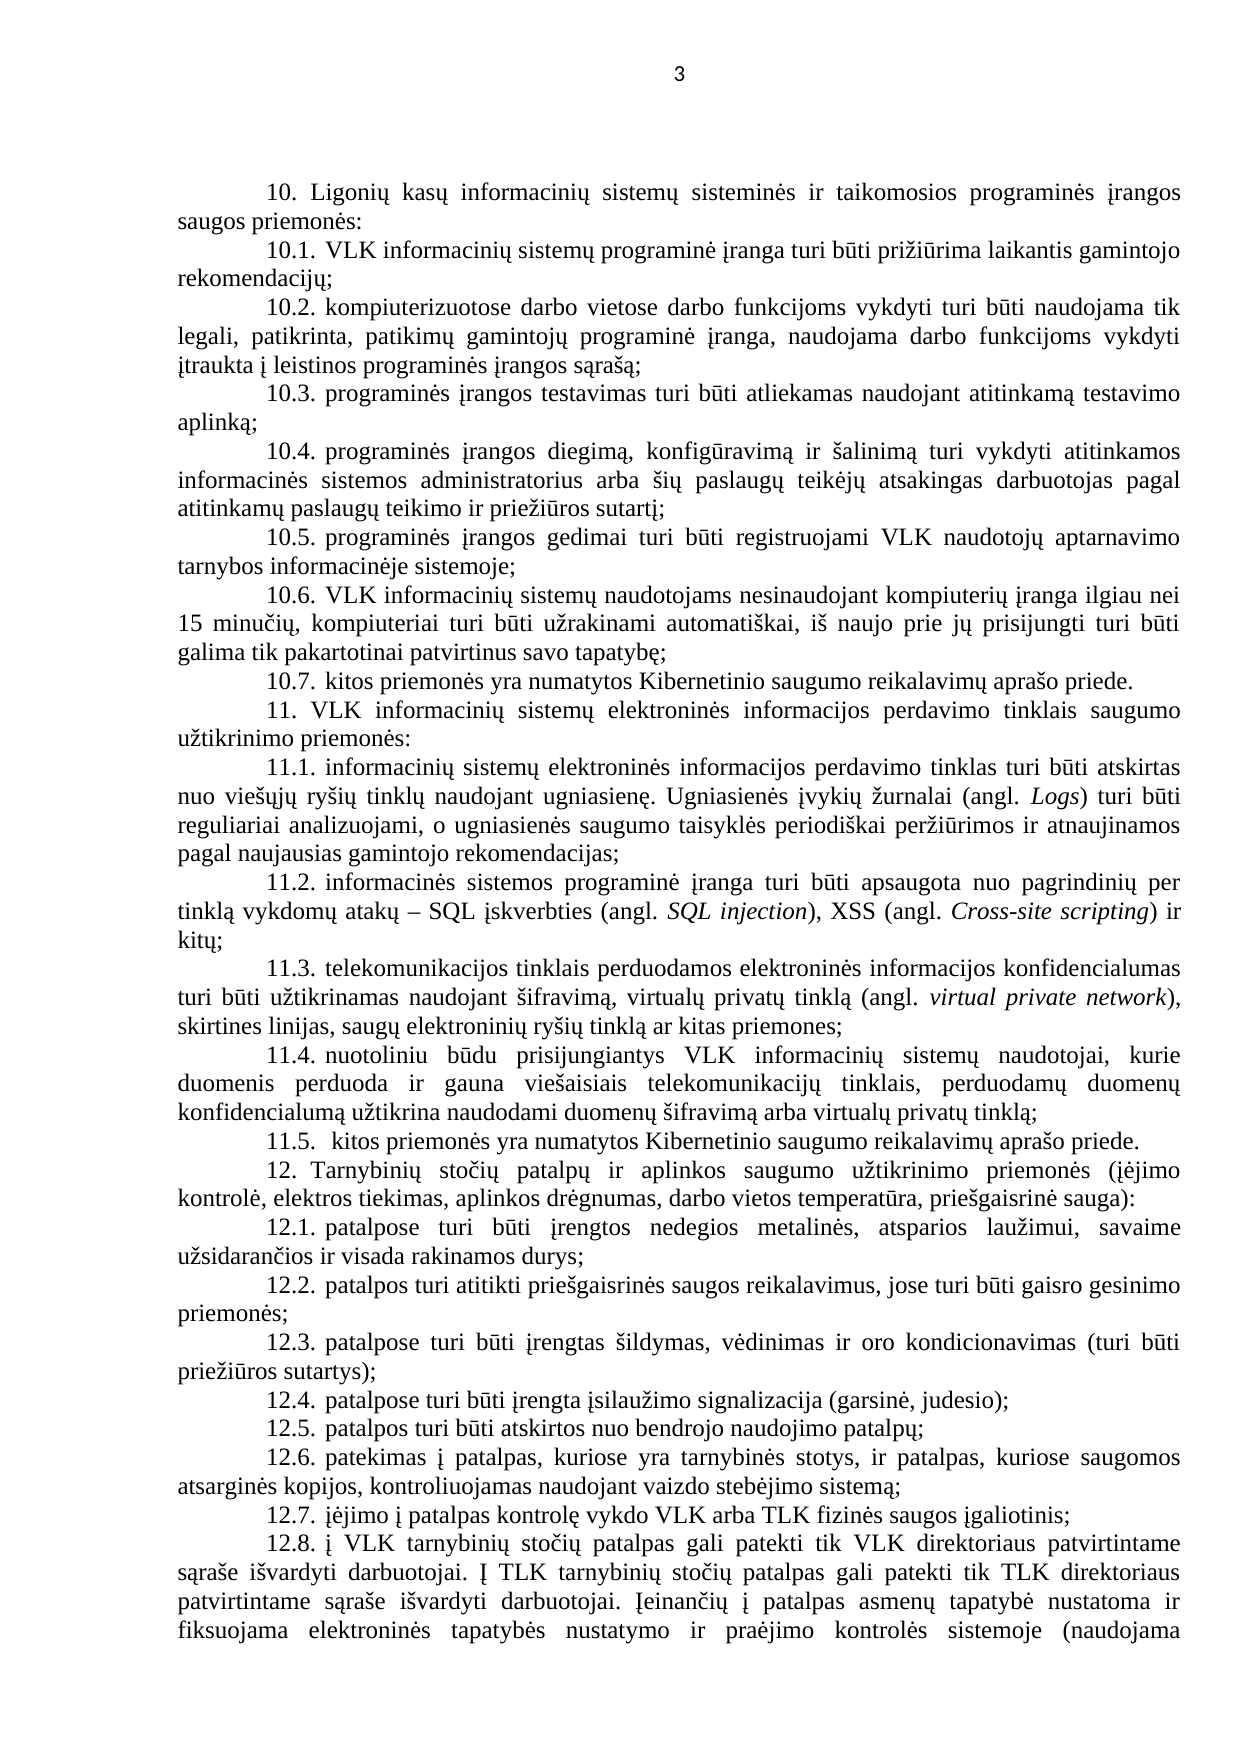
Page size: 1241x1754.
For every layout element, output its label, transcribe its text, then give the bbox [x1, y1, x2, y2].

text 11.3. telekomunikacijos tinklais perduodamos elektroninės informacijos konfidencialumas turi būti užtikrinamas naudojant šifravimą, virtualų privatų tinklą (angl. virtual private network), skirtines linijas, saugų elektroninių ryšių tinklą ar kitas priemones; [177, 953, 1181, 1040]
text 12.8. į VLK tarnybinių stočių patalpas gali patekti tik VLK direktoriaus patvirtintame sąraše išvardyti darbuotojai. Į TLK tarnybinių stočių patalpas gali patekti tik TLK direktoriaus patvirtintame sąraše išvardyti darbuotojai. Įeinančių į patalpas asmenų tapatybė nustatoma ir fiksuojama elektroninės tapatybės nustatymo ir praėjimo kontrolės sistemoje (naudojama [177, 1528, 1181, 1643]
text 12. Tarnybinių stočių patalpų ir aplinkos saugumo užtikrinimo priemonės (įėjimo kontrolė, elektros tiekimas, aplinkos drėgnumas, darbo vietos temperatūra, priešgaisrinė sauga): [177, 1155, 1181, 1212]
text 12.3. patalpose turi būti įrengtas šildymas, vėdinimas ir oro kondicionavimas (turi būti priežiūros sutartys); [177, 1327, 1181, 1385]
text 12.4. patalpose turi būti įrengta įsilaužimo signalizacija (garsinė, judesio); [177, 1385, 1181, 1413]
text 11.4. nuotoliniu būdu prisijungiantys VLK informacinių sistemų naudotojai, kurie duomenis perduoda ir gauna viešaisiais telekomunikacijų tinklais, perduodamų duomenų konfidencialumą užtikrina naudodami duomenų šifravimą arba virtualų privatų tinklą; [177, 1040, 1181, 1126]
text 10.4. programinės įrangos diegimą, konfigūravimą ir šalinimą turi vykdyti atitinkamos informacinės sistemos administratorius arba šių paslaugų teikėjų atsakingas darbuotojas pagal atitinkamų paslaugų teikimo ir priežiūros sutartį; [177, 436, 1181, 522]
text 10.2. kompiuterizuotose darbo vietose darbo funkcijoms vykdyti turi būti naudojama tik legali, patikrinta, patikimų gamintojų programinė įranga, naudojama darbo funkcijoms vykdyti įtraukta į leistinos programinės įrangos sąrašą; [177, 292, 1181, 378]
text 10. Ligonių kasų informacinių sistemų sisteminės ir taikomosios programinės įrangos saugos priemonės: [177, 177, 1181, 235]
text 11.5. kitos priemonės yra numatytos Kibernetinio saugumo reikalavimų aprašo priede. [177, 1126, 1181, 1155]
text 11. VLK informacinių sistemų elektroninės informacijos perdavimo tinklais saugumo užtikrinimo priemonės: [177, 695, 1181, 752]
text 12.7. įėjimo į patalpas kontrolę vykdo VLK arba TLK fizinės saugos įgaliotinis; [177, 1500, 1181, 1528]
text 10.6. VLK informacinių sistemų naudotojams nesinaudojant kompiuterių įranga ilgiau nei 15 minučių, kompiuteriai turi būti užrakinami automatiškai, iš naujo prie jų prisijungti turi būti galima tik pakartotinai patvirtinus savo tapatybę; [177, 580, 1181, 666]
text 11.1. informacinių sistemų elektroninės informacijos perdavimo tinklas turi būti atskirtas nuo viešųjų ryšių tinklų naudojant ugniasienę. Ugniasienės įvykių žurnalai (angl. Logs) turi būti reguliariai analizuojami, o ugniasienės saugumo taisyklės periodiškai peržiūrimos ir atnaujinamos pagal naujausias gamintojo rekomendacijas; [177, 752, 1181, 867]
text 10.5. programinės įrangos gedimai turi būti registruojami VLK naudotojų aptarnavimo tarnybos informacinėje sistemoje; [177, 522, 1181, 580]
text 10.3. programinės įrangos testavimas turi būti atliekamas naudojant atitinkamą testavimo aplinką; [177, 378, 1181, 436]
text 11.2. informacinės sistemos programinė įranga turi būti apsaugota nuo pagrindinių per tinklą vykdomų atakų – SQL įskverbties (angl. SQL injection), XSS (angl. Cross-site scripting) ir kitų; [177, 867, 1181, 953]
text 12.2. patalpos turi atitikti priešgaisrinės saugos reikalavimus, jose turi būti gaisro gesinimo priemonės; [177, 1270, 1181, 1327]
text 12.5. patalpos turi būti atskirtos nuo bendrojo naudojimo patalpų; [177, 1413, 1181, 1442]
text 10.7. kitos priemonės yra numatytos Kibernetinio saugumo reikalavimų aprašo priede. [177, 666, 1181, 695]
text 12.1. patalpose turi būti įrengtos nedegios metalinės, atsparios laužimui, savaime užsidarančios ir visada rakinamos durys; [177, 1212, 1181, 1270]
text 12.6. patekimas į patalpas, kuriose yra tarnybinės stotys, ir patalpas, kuriose saugomos atsarginės kopijos, kontroliuojamas naudojant vaizdo stebėjimo sistemą; [177, 1442, 1181, 1500]
text 10.1. VLK informacinių sistemų programinė įranga turi būti prižiūrima laikantis gamintojo rekomendacijų; [177, 235, 1181, 292]
